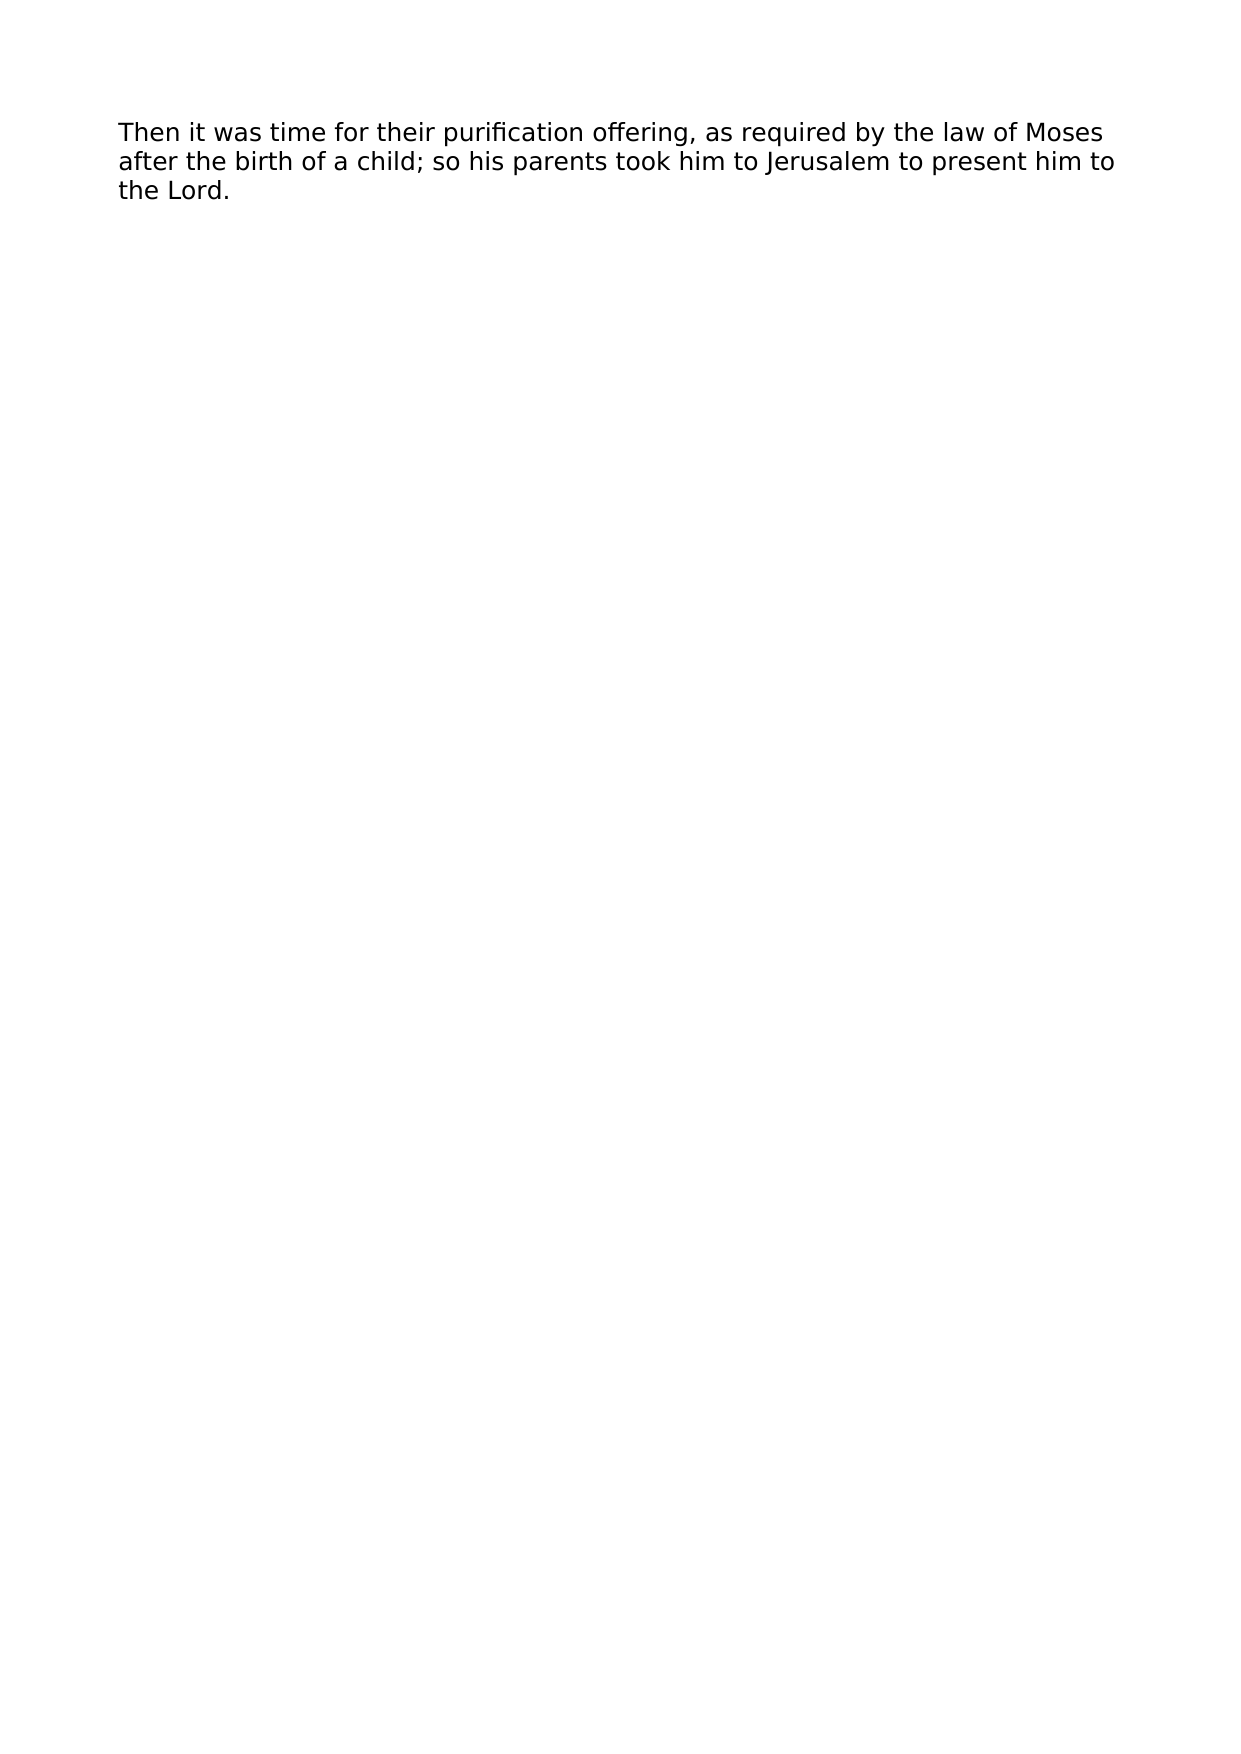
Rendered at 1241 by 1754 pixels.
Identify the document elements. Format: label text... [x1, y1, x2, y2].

text Then it was time for their purification offering, as required by the law of Moses after the birth of a child; so his parents took him to Jerusalem to present him to the Lord. [118, 118, 1122, 206]
